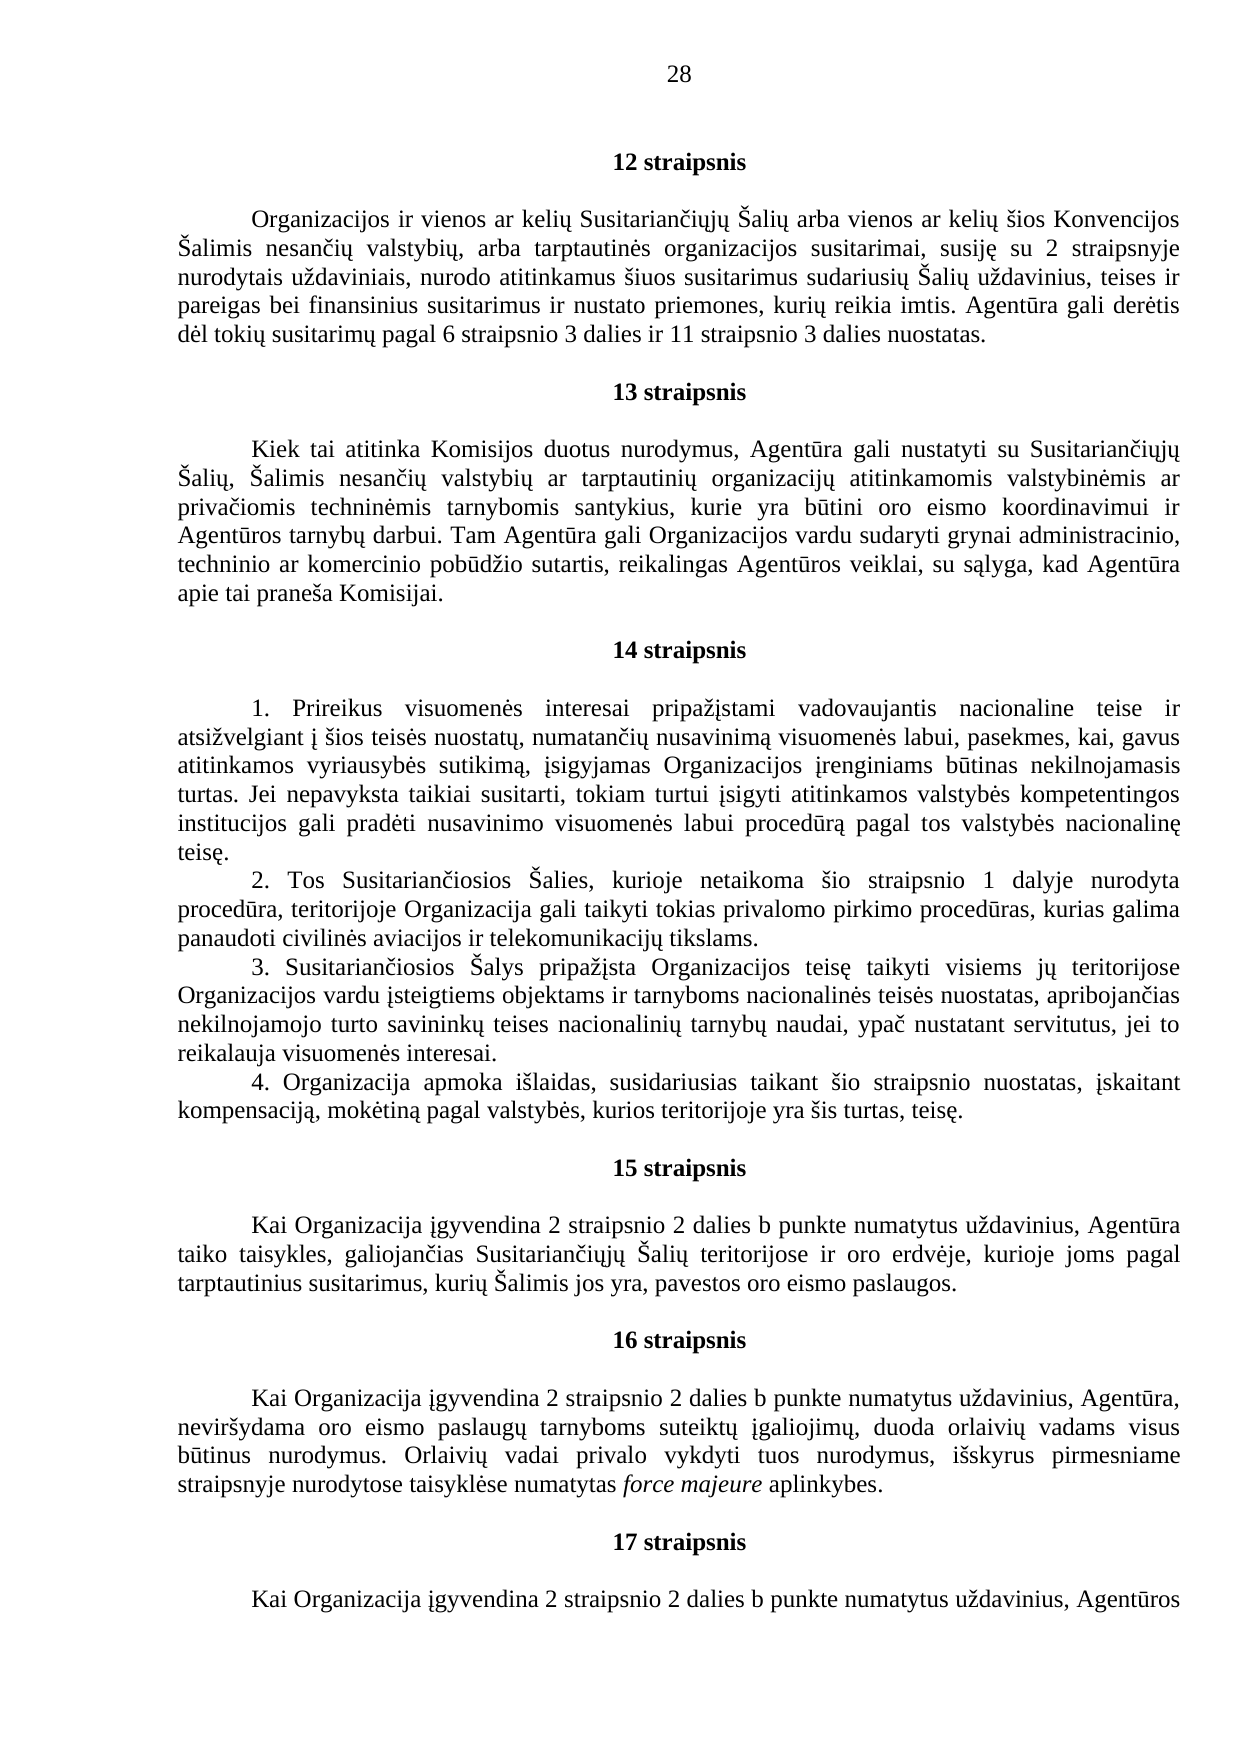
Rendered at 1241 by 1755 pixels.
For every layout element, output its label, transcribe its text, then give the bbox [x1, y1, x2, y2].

text 12 straipsnis [177, 147, 1181, 176]
text 1. Prireikus visuomenės interesai pripažįstami vadovaujantis nacionaline teise ir atsižvelgiant į šios teisės nuostatų, numatančių nusavinimą visuomenės labui, pasekmes, kai, gavus atitinkamos vyriausybės sutikimą, įsigyjamas Organizacijos įrenginiams būtinas nekilnojamasis turtas. Jei nepavyksta taikiai susitarti, tokiam turtui įsigyti atitinkamos valstybės kompetentingos institucijos gali pradėti nusavinimo visuomenės labui procedūrą pagal tos valstybės nacionalinę teisę. [177, 693, 1181, 866]
text Organizacijos ir vienos ar kelių Susitariančiųjų Šalių arba vienos ar kelių šios Konvencijos Šalimis nesančių valstybių, arba tarptautinės organizacijos susitarimai, susiję su 2 straipsnyje nurodytais uždaviniais, nurodo atitinkamus šiuos susitarimus sudariusių Šalių uždavinius, teises ir pareigas bei finansinius susitarimus ir nustato priemones, kurių reikia imtis. Agentūra gali derėtis dėl tokių susitarimų pagal 6 straipsnio 3 dalies ir 11 straipsnio 3 dalies nuostatas. [177, 204, 1181, 348]
text Kai Organizacija įgyvendina 2 straipsnio 2 dalies b punkte numatytus uždavinius, Agentūra taiko taisykles, galiojančias Susitariančiųjų Šalių teritorijose ir oro erdvėje, kurioje joms pagal tarptautinius susitarimus, kurių Šalimis jos yra, pavestos oro eismo paslaugos. [177, 1211, 1181, 1297]
text 15 straipsnis [177, 1153, 1181, 1182]
text 14 straipsnis [177, 636, 1181, 664]
text Kai Organizacija įgyvendina 2 straipsnio 2 dalies b punkte numatytus uždavinius, Agentūros [177, 1584, 1181, 1613]
text 16 straipsnis [177, 1326, 1181, 1354]
text 2. Tos Susitariančiosios Šalies, kurioje netaikoma šio straipsnio 1 dalyje nurodyta procedūra, teritorijoje Organizacija gali taikyti tokias privalomo pirkimo procedūras, kurias galima panaudoti civilinės aviacijos ir telekomunikacijų tikslams. [177, 866, 1181, 952]
text Kiek tai atitinka Komisijos duotus nurodymus, Agentūra gali nustatyti su Susitariančiųjų Šalių, Šalimis nesančių valstybių ar tarptautinių organizacijų atitinkamomis valstybinėmis ar privačiomis techninėmis tarnybomis santykius, kurie yra būtini oro eismo koordinavimui ir Agentūros tarnybų darbui. Tam Agentūra gali Organizacijos vardu sudaryti grynai administracinio, techninio ar komercinio pobūdžio sutartis, reikalingas Agentūros veiklai, su sąlyga, kad Agentūra apie tai praneša Komisijai. [177, 434, 1181, 607]
text 4. Organizacija apmoka išlaidas, susidariusias taikant šio straipsnio nuostatas, įskaitant kompensaciją, mokėtiną pagal valstybės, kurios teritorijoje yra šis turtas, teisę. [177, 1067, 1181, 1124]
text Kai Organizacija įgyvendina 2 straipsnio 2 dalies b punkte numatytus uždavinius, Agentūra, neviršydama oro eismo paslaugų tarnyboms suteiktų įgaliojimų, duoda orlaivių vadams visus būtinus nurodymus. Orlaivių vadai privalo vykdyti tuos nurodymus, išskyrus pirmesniame straipsnyje nurodytose taisyklėse numatytas force majeure aplinkybes. [177, 1383, 1181, 1498]
text 13 straipsnis [177, 377, 1181, 406]
text 17 straipsnis [177, 1527, 1181, 1556]
text 3. Susitariančiosios Šalys pripažįsta Organizacijos teisę taikyti visiems jų teritorijose Organizacijos vardu įsteigtiems objektams ir tarnyboms nacionalinės teisės nuostatas, apribojančias nekilnojamojo turto savininkų teises nacionalinių tarnybų naudai, ypač nustatant servitutus, jei to reikalauja visuomenės interesai. [177, 952, 1181, 1067]
